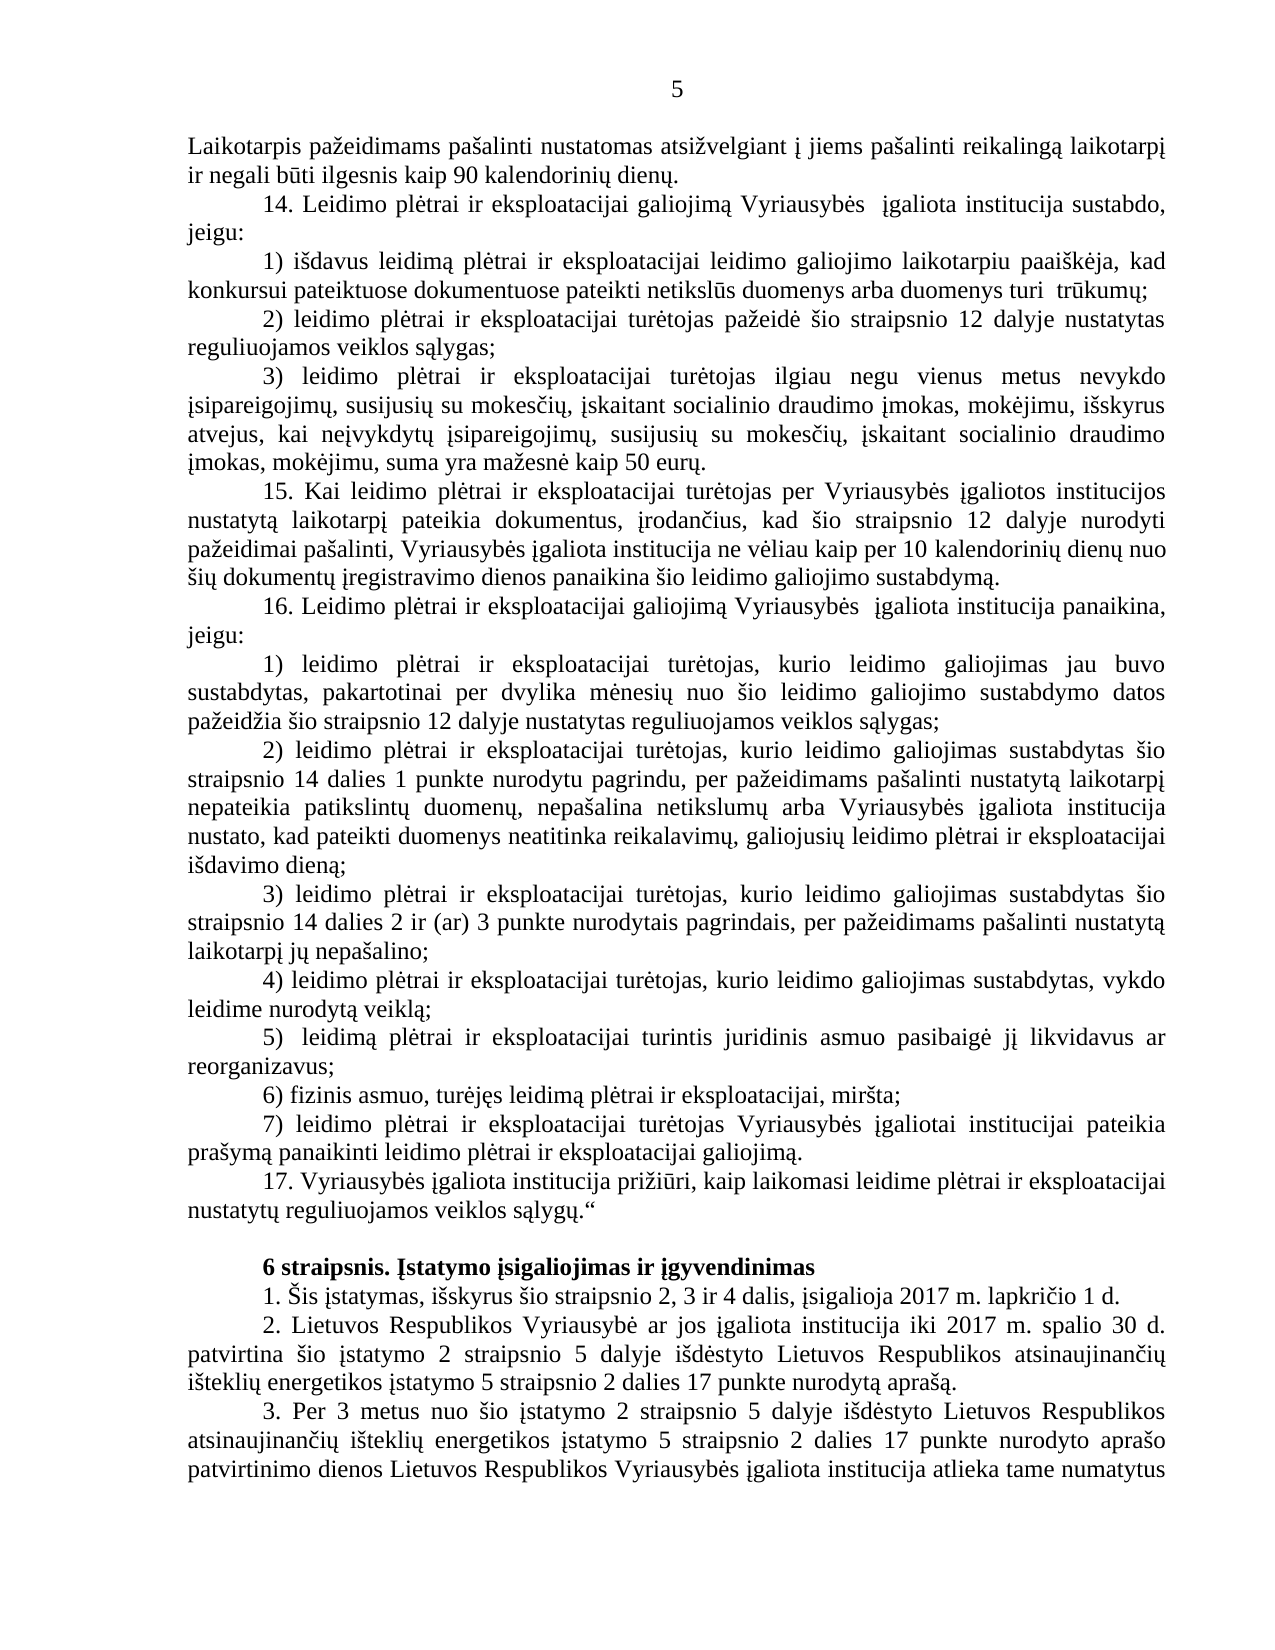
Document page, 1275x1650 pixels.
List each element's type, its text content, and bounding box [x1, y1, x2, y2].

text 5) leidimą plėtrai ir eksploatacijai turintis juridinis asmuo pasibaigė jį likvidavus ar reorganizavus; [187, 1022, 1167, 1080]
text 15. Kai leidimo plėtrai ir eksploatacijai turėtojas per Vyriausybės įgaliotos institucijos nustatytą laikotarpį pateikia dokumentus, įrodančius, kad šio straipsnio 12 dalyje nurodyti pažeidimai pašalinti, Vyriausybės įgaliota institucija ne vėliau kaip per 10 kalendorinių dienų nuo šių dokumentų įregistravimo dienos panaikina šio leidimo galiojimo sustabdymą. [187, 476, 1167, 591]
text 17. Vyriausybės įgaliota institucija prižiūri, kaip laikomasi leidime plėtrai ir eksploatacijai nustatytų reguliuojamos veiklos sąlygų.“ [187, 1166, 1167, 1224]
text 6 straipsnis. Įstatymo įsigaliojimas ir įgyvendinimas [262, 1252, 1167, 1281]
text 1. Šis įstatymas, išskyrus šio straipsnio 2, 3 ir 4 dalis, įsigalioja 2017 m. lapkričio 1 d. [187, 1281, 1167, 1310]
text 4) leidimo plėtrai ir eksploatacijai turėtojas, kurio leidimo galiojimas sustabdytas, vykdo leidime nurodytą veiklą; [187, 965, 1167, 1022]
text 3) leidimo plėtrai ir eksploatacijai turėtojas ilgiau negu vienus metus nevykdo įsipareigojimų, susijusių su mokesčių, įskaitant socialinio draudimo įmokas, mokėjimu, išskyrus atvejus, kai neįvykdytų įsipareigojimų, susijusių su mokesčių, įskaitant socialinio draudimo įmokas, mokėjimu, suma yra mažesnė kaip 50 eurų. [187, 361, 1167, 476]
text 14. Leidimo plėtrai ir eksploatacijai galiojimą Vyriausybės įgaliota institucija sustabdo, jeigu: [187, 189, 1167, 246]
text 16. Leidimo plėtrai ir eksploatacijai galiojimą Vyriausybės įgaliota institucija panaikina, jeigu: [187, 591, 1167, 649]
text 2) leidimo plėtrai ir eksploatacijai turėtojas, kurio leidimo galiojimas sustabdytas šio straipsnio 14 dalies 1 punkte nurodytu pagrindu, per pažeidimams pašalinti nustatytą laikotarpį nepateikia patikslintų duomenų, nepašalina netikslumų arba Vyriausybės įgaliota institucija nustato, kad pateikti duomenys neatitinka reikalavimų, galiojusių leidimo plėtrai ir eksploatacijai išdavimo dieną; [187, 735, 1167, 879]
text Laikotarpis pažeidimams pašalinti nustatomas atsižvelgiant į jiems pašalinti reikalingą laikotarpį ir negali būti ilgesnis kaip 90 kalendorinių dienų. [187, 131, 1167, 189]
text 2) leidimo plėtrai ir eksploatacijai turėtojas pažeidė šio straipsnio 12 dalyje nustatytas reguliuojamos veiklos sąlygas; [187, 304, 1167, 361]
text 1) išdavus leidimą plėtrai ir eksploatacijai leidimo galiojimo laikotarpiu paaiškėja, kad konkursui pateiktuose dokumentuose pateikti netikslūs duomenys arba duomenys turi trūkumų; [187, 246, 1167, 304]
text 3. Per 3 metus nuo šio įstatymo 2 straipsnio 5 dalyje išdėstyto Lietuvos Respublikos atsinaujinančių išteklių energetikos įstatymo 5 straipsnio 2 dalies 17 punkte nurodyto aprašo patvirtinimo dienos Lietuvos Respublikos Vyriausybės įgaliota institucija atlieka tame numatytus [187, 1396, 1167, 1482]
text 6) fizinis asmuo, turėjęs leidimą plėtrai ir eksploatacijai, miršta; [187, 1080, 1167, 1109]
text 2. Lietuvos Respublikos Vyriausybė ar jos įgaliota institucija iki 2017 m. spalio 30 d. patvirtina šio įstatymo 2 straipsnio 5 dalyje išdėstyto Lietuvos Respublikos atsinaujinančių išteklių energetikos įstatymo 5 straipsnio 2 dalies 17 punkte nurodytą aprašą. [187, 1310, 1167, 1396]
text 1) leidimo plėtrai ir eksploatacijai turėtojas, kurio leidimo galiojimas jau buvo sustabdytas, pakartotinai per dvylika mėnesių nuo šio leidimo galiojimo sustabdymo datos pažeidžia šio straipsnio 12 dalyje nustatytas reguliuojamos veiklos sąlygas; [187, 649, 1167, 735]
text 3) leidimo plėtrai ir eksploatacijai turėtojas, kurio leidimo galiojimas sustabdytas šio straipsnio 14 dalies 2 ir (ar) 3 punkte nurodytais pagrindais, per pažeidimams pašalinti nustatytą laikotarpį jų nepašalino; [187, 879, 1167, 965]
text 7) leidimo plėtrai ir eksploatacijai turėtojas Vyriausybės įgaliotai institucijai pateikia prašymą panaikinti leidimo plėtrai ir eksploatacijai galiojimą. [187, 1109, 1167, 1166]
